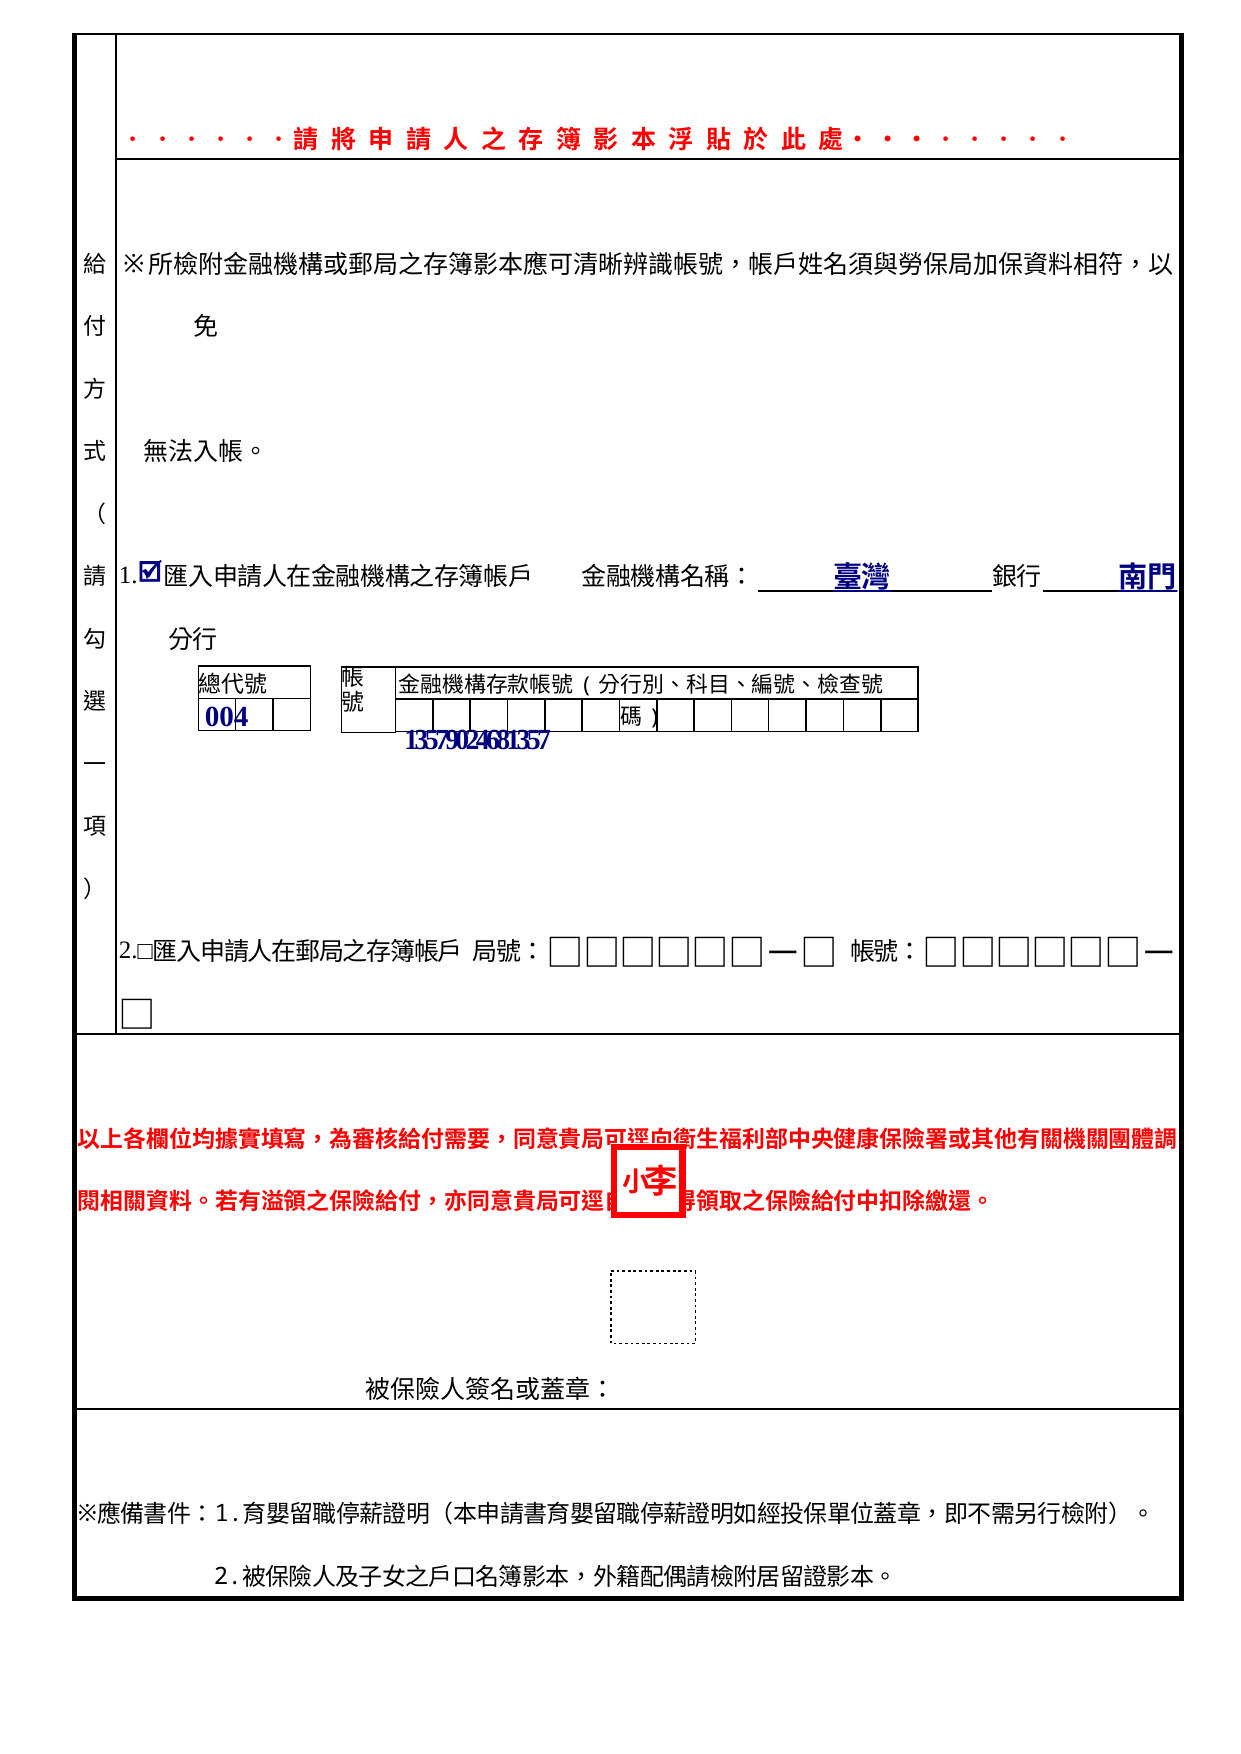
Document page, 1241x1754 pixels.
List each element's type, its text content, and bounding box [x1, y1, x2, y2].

table_cell ※應備書件：1.育嬰留職停薪證明（本申請書育嬰留職停薪證明如經投保單位蓋章，即不需另行檢附）。 2.被保險人及子女之戶口名簿影本，外籍配偶請檢附居留證影本。 [77, 1410, 1179, 1596]
table_cell [59, 1408, 72, 1596]
table_cell [59, 33, 72, 158]
table_cell [59, 158, 72, 1033]
table_cell ※所檢附金融機構或郵局之存簿影本應可清晰辨識帳號，帳戶姓名須與勞保局加保資料相符，以免 無法入帳。 1.匯入申請人在金融機構之存簿帳戶 金融機構名稱： 臺灣 銀行 南門 分行 2.□匯入申請人在郵局之存簿帳戶 局號：□□□□□□－□ 帳號：□□□□□□－□ [117, 160, 1179, 1033]
table_cell [59, 1033, 72, 1408]
table_cell ．．．．．．請 將 申 請 人 之 存 簿 影 本 浮 貼 於 此 處．．．．．．．． [117, 35, 1179, 158]
table_cell 給付方式（請勾選一項） [77, 35, 115, 1033]
table_cell 以上各欄位均據實填寫，為審核給付需要，同意貴局可逕向衛生福利部中央健康保險署或其他有關機關團體調閱相關資料。若有溢領之保險給付，亦同意貴局可逕自本人得領取之保險給付中扣除繳還。 被保險人簽名或蓋章： [77, 1035, 1179, 1408]
